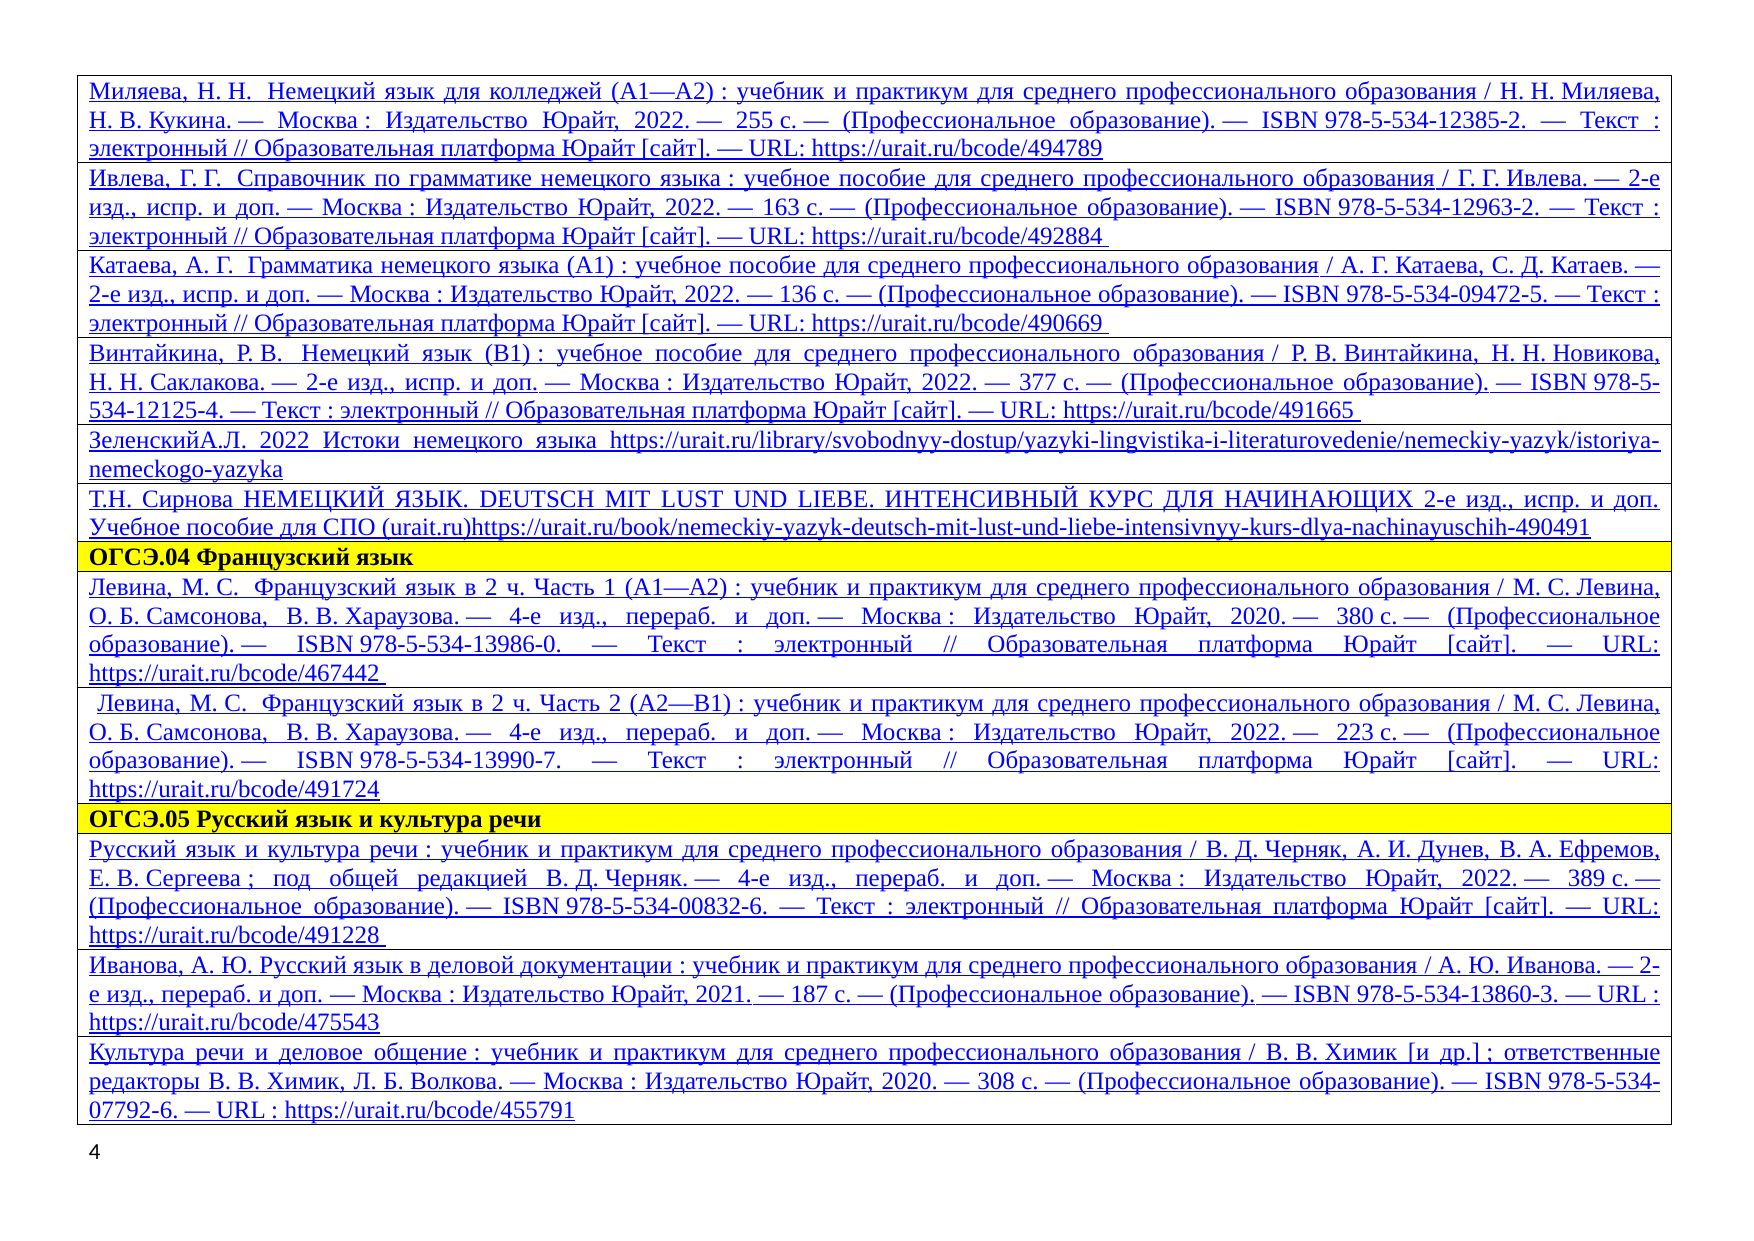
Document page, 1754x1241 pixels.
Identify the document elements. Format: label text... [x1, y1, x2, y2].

table_cell Катаева, А. Г. Грамматика немецкого языка (А1) : учебное пособие для среднего профессионального образования / А. Г. Катаева, С. Д. Катаев. — 2-е изд., испр. и доп. — Москва : Издательство Юрайт, 2022. — 136 с. — (Профессиональное образование). — ISBN 978-5-534-09472-5. — Текст : электронный // Образовательная платформа Юрайт [сайт]. — URL: https://urait.ru/bcode/490669 [78, 251, 1671, 337]
table_cell ЗеленскийА.Л. 2022 Истоки немецкого языка https://urait.ru/library/svobodnyy-dostup/yazyki-lingvistika-i-literaturovedenie/nemeckiy-yazyk/istoriya-nemeckogo-yazyka [78, 425, 1671, 483]
table_cell Левина, М. С. Французский язык в 2 ч. Часть 1 (A1—А2) : учебник и практикум для среднего профессионального образования / М. С. Левина, О. Б. Самсонова, В. В. Хараузова. — 4-е изд., перераб. и доп. — Москва : Издательство Юрайт, 2020. — 380 с. — (Профессиональное образование). — ISBN 978-5-534-13986-0. — Текст : электронный // Образовательная платформа Юрайт [сайт]. — URL: https://urait.ru/bcode/467442 [78, 572, 1671, 687]
table_cell Винтайкина, Р. В. Немецкий язык (B1) : учебное пособие для среднего профессионального образования / Р. В. Винтайкина, Н. Н. Новикова, Н. Н. Саклакова. — 2-е изд., испр. и доп. — Москва : Издательство Юрайт, 2022. — 377 с. — (Профессиональное образование). — ISBN 978-5-534-12125-4. — Текст : электронный // Образовательная платформа Юрайт [сайт]. — URL: https://urait.ru/bcode/491665 [78, 338, 1671, 424]
table_cell Иванова, А. Ю. Русский язык в деловой документации : учебник и практикум для среднего профессионального образования / А. Ю. Иванова. — 2-е изд., перераб. и доп. — Москва : Издательство Юрайт, 2021. — 187 с. — (Профессиональное образование). — ISBN 978-5-534-13860-3. — URL : https://urait.ru/bcode/475543 [78, 950, 1671, 1036]
table_cell Т.Н. Сирнова НЕМЕЦКИЙ ЯЗЫК. DEUTSCH MIT LUST UND LIEBE. ИНТЕНСИВНЫЙ КУРС ДЛЯ НАЧИНАЮЩИХ 2-е изд., испр. и доп. Учебное пособие для СПО (urait.ru)https://urait.ru/book/nemeckiy-yazyk-deutsch-mit-lust-und-liebe-intensivnyy-kurs-dlya-nachinayuschih-490491 [78, 484, 1671, 541]
table_cell Ивлева, Г. Г. Справочник по грамматике немецкого языка : учебное пособие для среднего профессионального образования / Г. Г. Ивлева. — 2-е изд., испр. и доп. — Москва : Издательство Юрайт, 2022. — 163 с. — (Профессиональное образование). — ISBN 978-5-534-12963-2. — Текст : электронный // Образовательная платформа Юрайт [сайт]. — URL: https://urait.ru/bcode/492884 [78, 163, 1671, 249]
table_cell Левина, М. С. Французский язык в 2 ч. Часть 2 (А2—B1) : учебник и практикум для среднего профессионального образования / М. С. Левина, О. Б. Самсонова, В. В. Хараузова. — 4-е изд., перераб. и доп. — Москва : Издательство Юрайт, 2022. — 223 с. — (Профессиональное образование). — ISBN 978-5-534-13990-7. — Текст : электронный // Образовательная платформа Юрайт [сайт]. — URL: https://urait.ru/bcode/491724 [78, 688, 1671, 803]
table_cell Русский язык и культура речи : учебник и практикум для среднего профессионального образования / В. Д. Черняк, А. И. Дунев, В. А. Ефремов, Е. В. Сергеева ; под общей редакцией В. Д. Черняк. — 4-е изд., перераб. и доп. — Москва : Издательство Юрайт, 2022. — 389 с. — (Профессиональное образование). — ISBN 978-5-534-00832-6. — Текст : электронный // Образовательная платформа Юрайт [сайт]. — URL: https://urait.ru/bcode/491228 [78, 834, 1671, 949]
table_cell ОГСЭ.04 Французский язык [78, 542, 1671, 571]
table_cell Миляева, Н. Н. Немецкий язык для колледжей (A1—A2) : учебник и практикум для среднего профессионального образования / Н. Н. Миляева, Н. В. Кукина. — Москва : Издательство Юрайт, 2022. — 255 с. — (Профессиональное образование). — ISBN 978-5-534-12385-2. — Текст : электронный // Образовательная платформа Юрайт [сайт]. — URL: https://urait.ru/bcode/494789 [78, 76, 1671, 162]
table_cell ОГСЭ.05 Русский язык и культура речи [78, 804, 1671, 833]
table_cell Культура речи и деловое общение : учебник и практикум для среднего профессионального образования / В. В. Химик [и др.] ; ответственные редакторы В. В. Химик, Л. Б. Волкова. — Москва : Издательство Юрайт, 2020. — 308 с. — (Профессиональное образование). — ISBN 978-5-534-07792-6. — URL : https://urait.ru/bcode/455791 [78, 1037, 1671, 1123]
